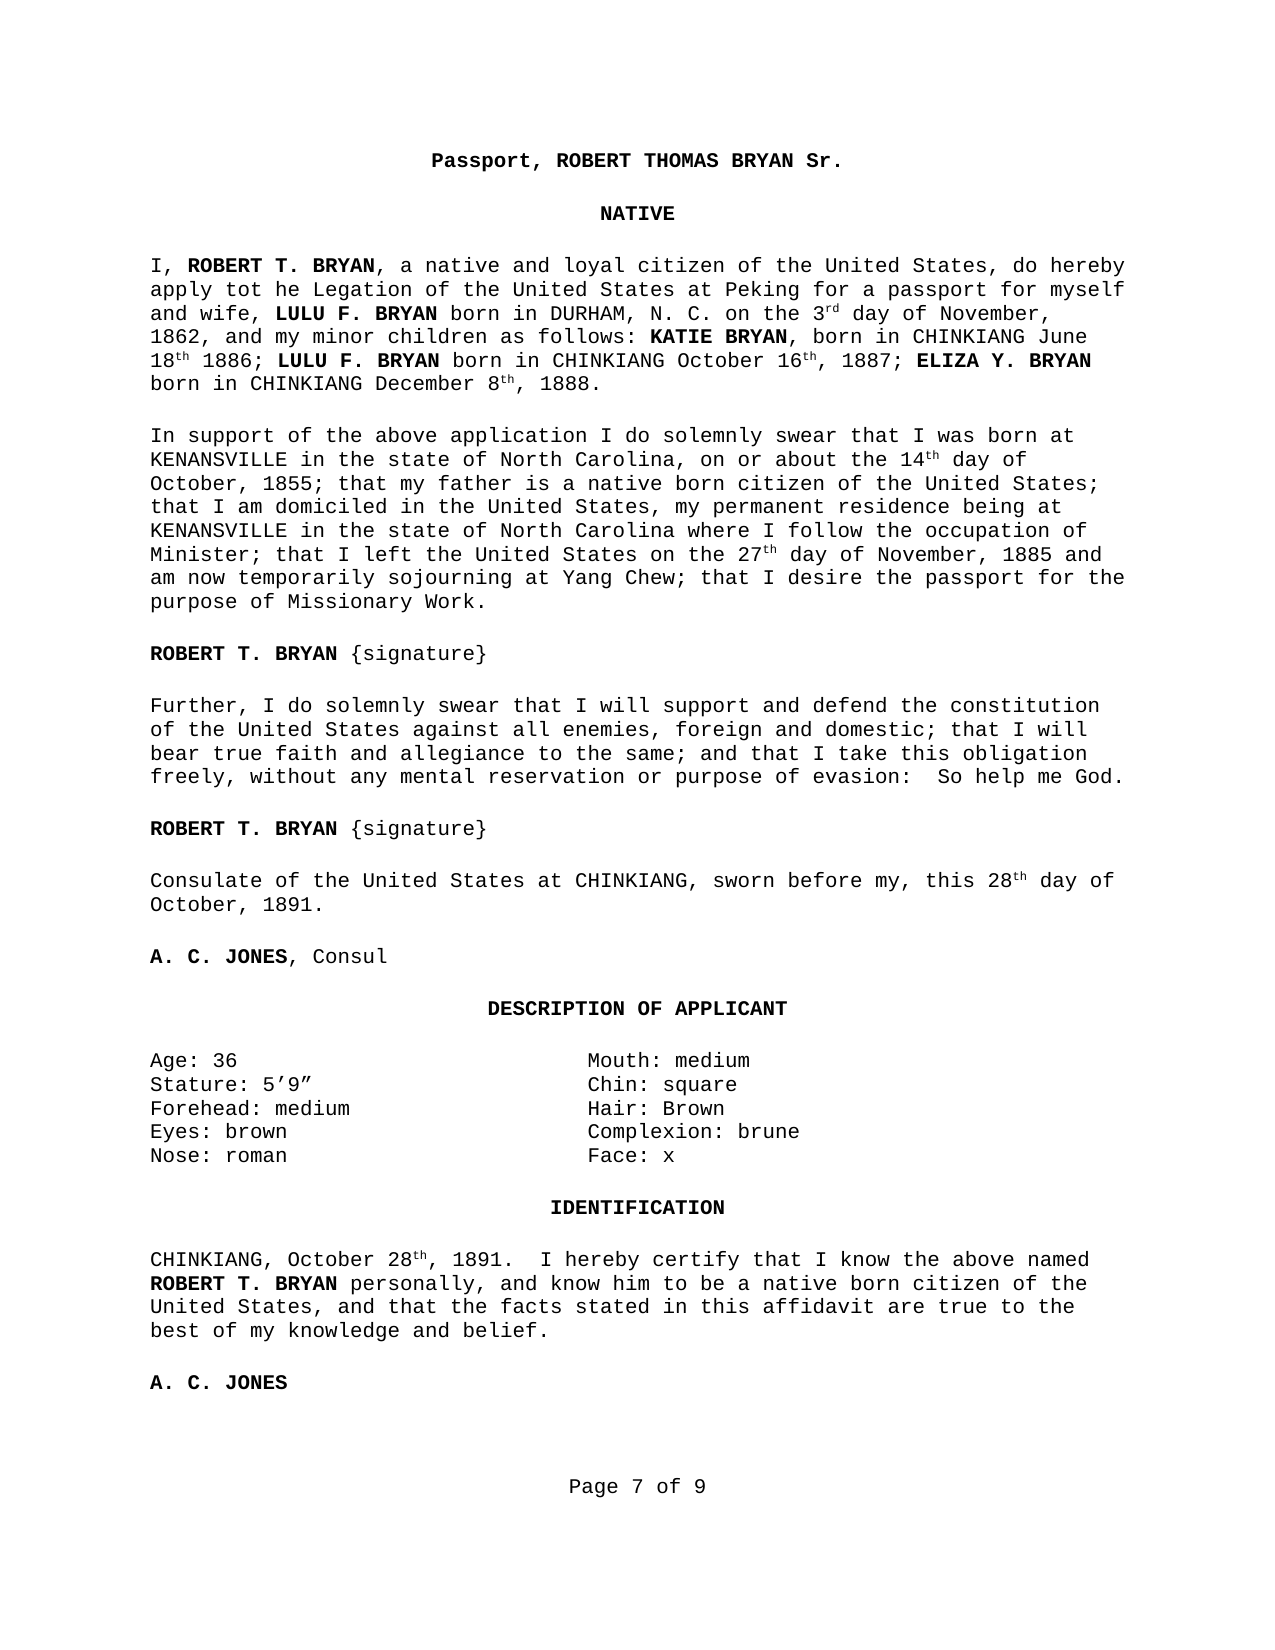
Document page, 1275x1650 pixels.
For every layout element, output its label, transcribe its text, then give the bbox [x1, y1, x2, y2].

text A. C. Jones, Consul [150, 946, 1125, 970]
text IDENTIFICATION [150, 1197, 1125, 1221]
text Eyes: brown Complexion: brune [150, 1121, 1125, 1145]
text Robert T. Bryan {signature} [150, 643, 1125, 667]
text Forehead: medium Hair: Brown [150, 1097, 1125, 1121]
text DESCRIPTION OF APPLICANT [150, 998, 1125, 1022]
text Consulate of the United States at Chinkiang, sworn before my, this 28th day of October, 1891. [150, 870, 1125, 918]
text In support of the above application I do solemnly swear that I was born at Kenansville in the state of North Carolina, on or about the 14th day of October, 1855; that my father is a native born citizen of the United States; that I am domiciled in the United States, my permanent residence being at Kenansville in the state of North Carolina where I follow the occupation of Minister; that I left the United States on the 27th day of November, 1885 and am now temporarily sojourning at Yang Chew; that I desire the passport for the purpose of Missionary Work. [150, 426, 1125, 615]
text A. C. Jones [150, 1372, 1125, 1396]
text Robert T. Bryan {signature} [150, 818, 1125, 842]
text Nose: roman Face: x [150, 1145, 1125, 1168]
text Further, I do solemnly swear that I will support and defend the constitution of the United States against all enemies, foreign and domestic; that I will bear true faith and allegiance to the same; and that I take this obligation freely, without any mental reservation or purpose of evasion: So help me God. [150, 695, 1125, 790]
text Age: 36 Mouth: medium [150, 1050, 1125, 1074]
text Chinkiang, October 28th, 1891. I hereby certify that I know the above named Robert T. Bryan personally, and know him to be a native born citizen of the United States, and that the facts stated in this affidavit are true to the best of my knowledge and belief. [150, 1249, 1125, 1343]
text Stature: 5’9” Chin: square [150, 1074, 1125, 1097]
text I, Robert T. Bryan, a native and loyal citizen of the United States, do hereby apply tot he Legation of the United States at Peking for a passport for myself and wife, Lulu F. Bryan born in Durham, N. C. on the 3rd day of November, 1862, and my minor children as follows: Katie Bryan, born in Chinkiang June 18th 1886; Lulu F. Bryan born in Chinkiang October 16th, 1887; Eliza Y. Bryan born in Chinkiang December 8th, 1888. [150, 255, 1125, 397]
text NATIVE [150, 203, 1125, 227]
